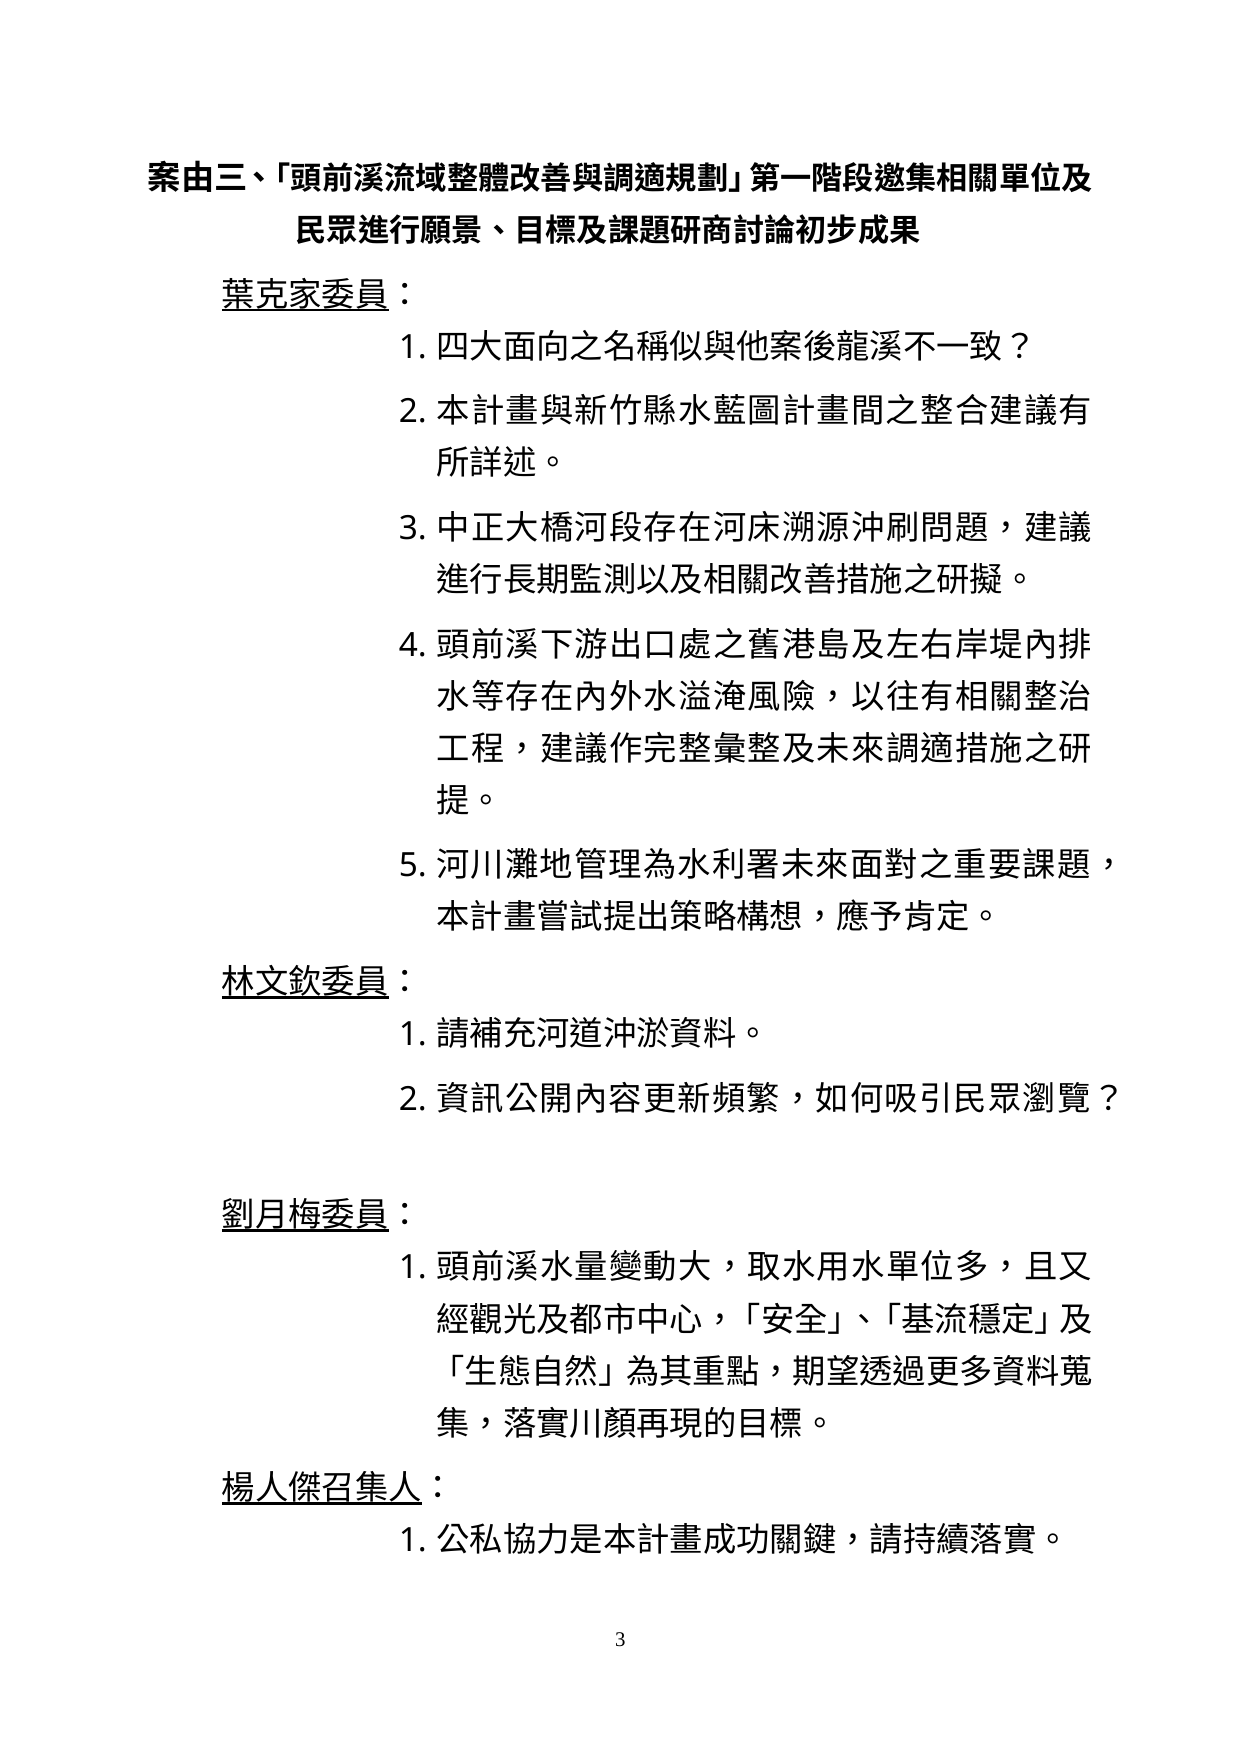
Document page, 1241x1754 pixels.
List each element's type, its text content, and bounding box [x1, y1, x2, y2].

list 頭前溪下游出口處之舊港島及左右岸堤內排水等存在內外水溢淹風險，以往有相關整治工程，建議作完整彙整及未來調適措施之研提。 [399, 614, 1092, 823]
list 本計畫與新竹縣水藍圖計畫間之整合建議有所詳述。 [399, 381, 1092, 485]
text 案由三、「頭前溪流域整體改善與調適規劃」第一階段邀集相關單位及民眾進行願景、目標及課題研商討論初步成果 [148, 148, 1092, 252]
text 葉克家委員： [222, 264, 1092, 316]
text 林文欽委員： [222, 952, 1092, 1004]
list 中正大橋河段存在河床溯源沖刷問題，建議進行長期監測以及相關改善措施之研擬。 [399, 498, 1092, 602]
list 頭前溪水量變動大，取水用水單位多，且又經觀光及都市中心，「安全」、「基流穩定」及「生態自然」為其重點，期望透過更多資料蒐集，落實川顏再現的目標。 [399, 1237, 1092, 1446]
text 楊人傑召集人： [222, 1458, 1092, 1510]
list 河川灘地管理為水利署未來面對之重要課題，本計畫嘗試提出策略構想，應予肯定。 [399, 835, 1092, 939]
list 四大面向之名稱似與他案後龍溪不一致？ [399, 316, 1092, 368]
list 請補充河道沖淤資料。 [399, 1004, 1092, 1056]
list 公私協力是本計畫成功關鍵，請持續落實。 [399, 1510, 1092, 1562]
text 劉月梅委員： [222, 1185, 1092, 1237]
list 資訊公開內容更新頻繁，如何吸引民眾瀏覽？ [399, 1068, 1092, 1173]
